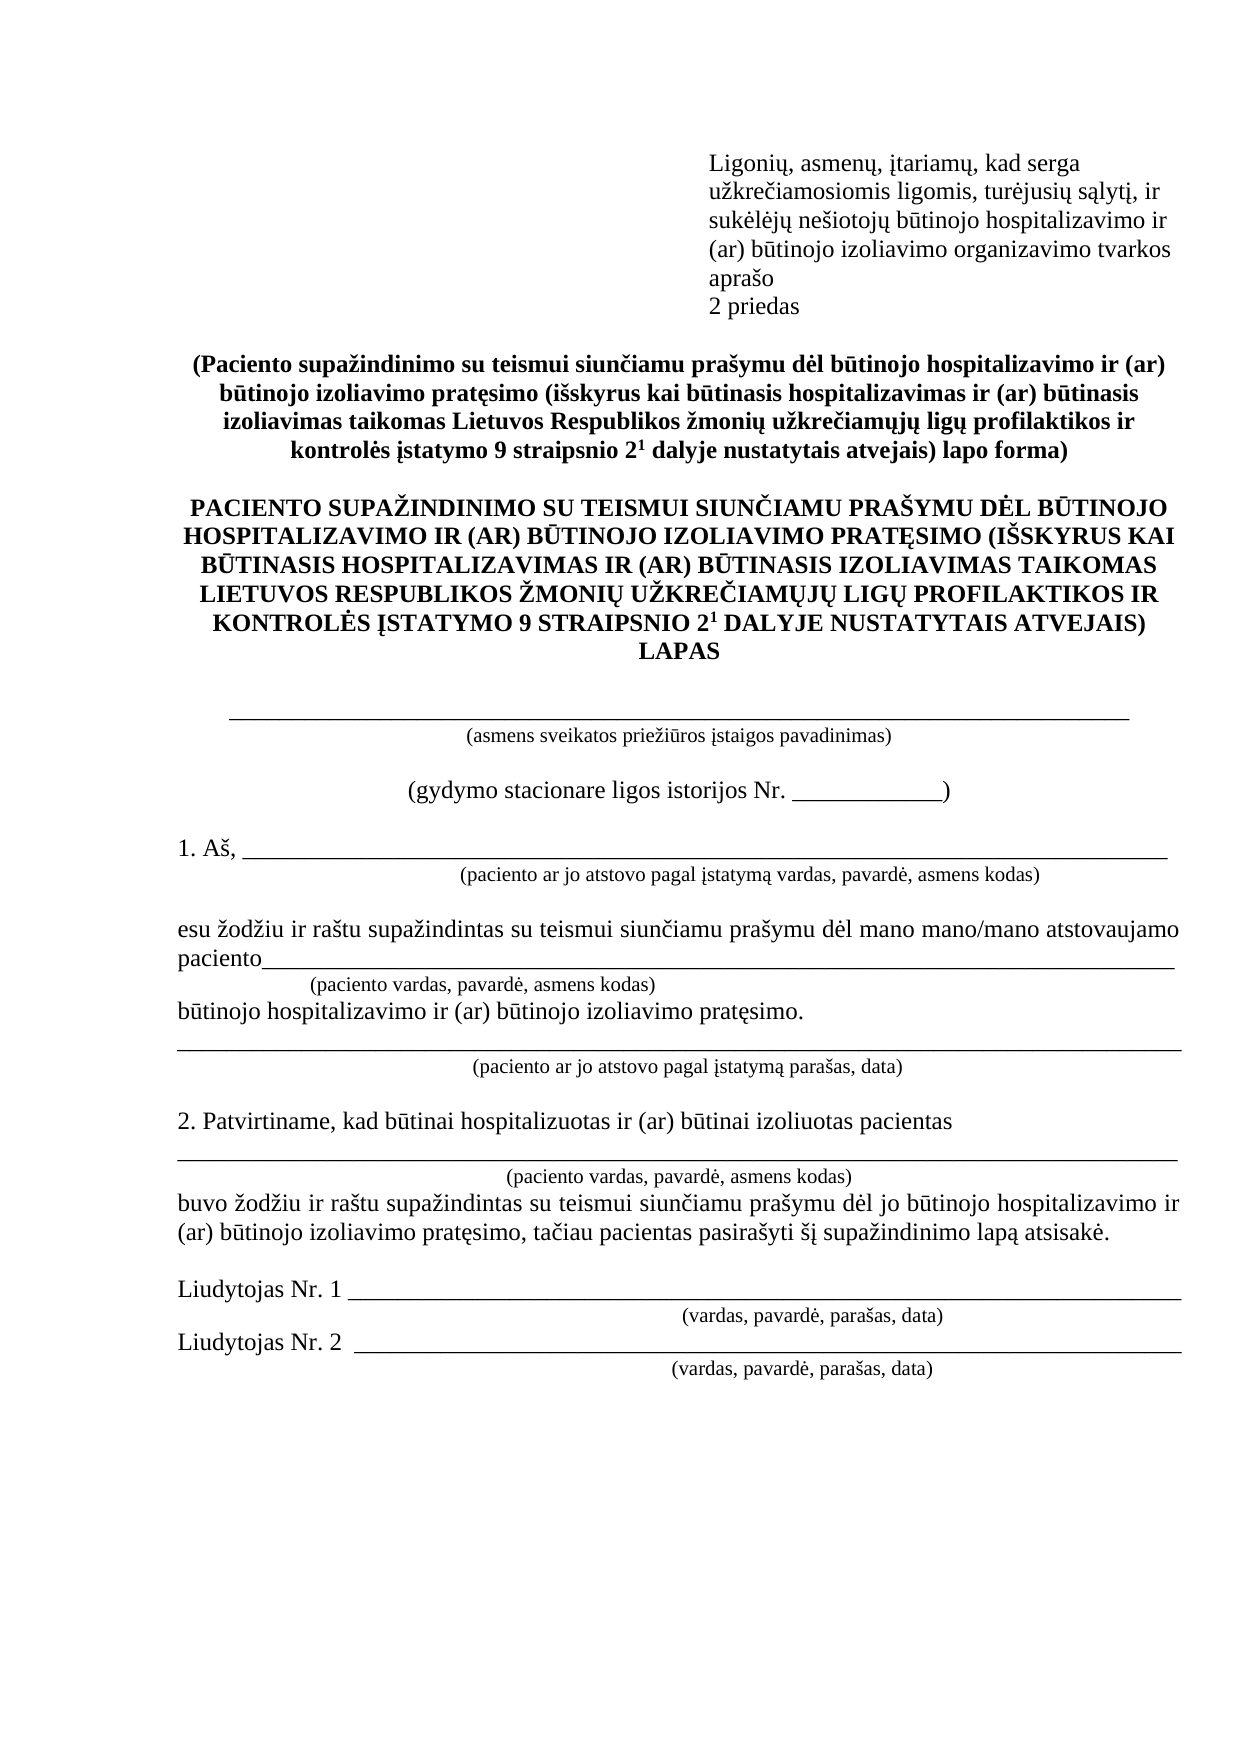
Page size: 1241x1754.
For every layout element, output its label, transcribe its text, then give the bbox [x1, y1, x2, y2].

text Ligonių, asmenų, įtariamų, kad serga užkrečiamosiomis ligomis, turėjusių sąlytį, ir sukėlėjų nešiotojų būtinojo hospitalizavimo ir (ar) būtinojo izoliavimo organizavimo tvarkos aprašo [709, 148, 1181, 291]
text Liudytojas Nr. 1 [177, 1274, 1181, 1303]
text PACIENTO SUPAŽINDINIMO SU TEISMUI SIUNČIAMU PRAŠYMU DĖL BŪTINOJO HOSPITALIZAVIMO IR (AR) BŪTINOJO IZOLIAVIMO PRATĘSIMO (IŠSKYRUS KAI BŪTINASIS HOSPITALIZAVIMAS IR (AR) BŪTINASIS IZOLIAVIMAS TAIKOMAS LIETUVOS RESPUBLIKOS ŽMONIŲ UŽKREČIAMŲJŲ LIGŲ PROFILAKTIKOS IR KONTROLĖS ĮSTATYMO 9 STRAIPSNIO 21 DALYJE NUSTATYTAIS ATVEJAIS) LAPAS [177, 493, 1181, 665]
text Liudytojas Nr. 2 [177, 1327, 1181, 1356]
text 2. Patvirtiname, kad būtinai hospitalizuotas ir (ar) būtinai izoliuotas pacientas [177, 1106, 1181, 1135]
text (vardas, pavardė, parašas, data) [177, 1303, 1181, 1327]
text (paciento ar jo atstovo pagal įstatymą vardas, pavardė, asmens kodas) [177, 862, 1181, 886]
text (paciento vardas, pavardė, asmens kodas) [177, 1164, 1181, 1188]
text (vardas, pavardė, parašas, data) [177, 1356, 1181, 1380]
text (Paciento supažindinimo su teismui siunčiamu prašymu dėl būtinojo hospitalizavimo ir (ar) būtinojo izoliavimo pratęsimo (išskyrus kai būtinasis hospitalizavimas ir (ar) būtinasis izoliavimas taikomas Lietuvos Respublikos žmonių užkrečiamųjų ligų profilaktikos ir kontrolės įstatymo 9 straipsnio 21 dalyje nustatytais atvejais) lapo forma) [177, 349, 1181, 464]
text (paciento ar jo atstovo pagal įstatymą parašas, data) [177, 1053, 1181, 1078]
text būtinojo hospitalizavimo ir (ar) būtinojo izoliavimo pratęsimo. [177, 996, 1181, 1025]
text ________________________________________________________________________________ [177, 1135, 1181, 1164]
text buvo žodžiu ir raštu supažindintas su teismui siunčiamu prašymu dėl jo būtinojo hospitalizavimo ir (ar) būtinojo izoliavimo pratęsimo, tačiau pacientas pasirašyti šį supažindinimo lapą atsisakė. [177, 1188, 1181, 1245]
text (paciento vardas, pavardė, asmens kodas) [177, 972, 1181, 996]
text 1. Aš, __________________________________________________________________________ [177, 833, 1181, 862]
text ________________________________________________________________________ [177, 694, 1181, 723]
text 2 priedas [709, 291, 1181, 320]
text (asmens sveikatos priežiūros įstaigos pavadinimas) [177, 723, 1181, 747]
text (gydymo stacionare ligos istorijos Nr. ____________) [177, 775, 1181, 804]
text esu žodžiu ir raštu supažindintas su teismui siunčiamu prašymu dėl mano mano/mano atstovaujamo paciento_________________________________________________________________________ [177, 914, 1181, 972]
